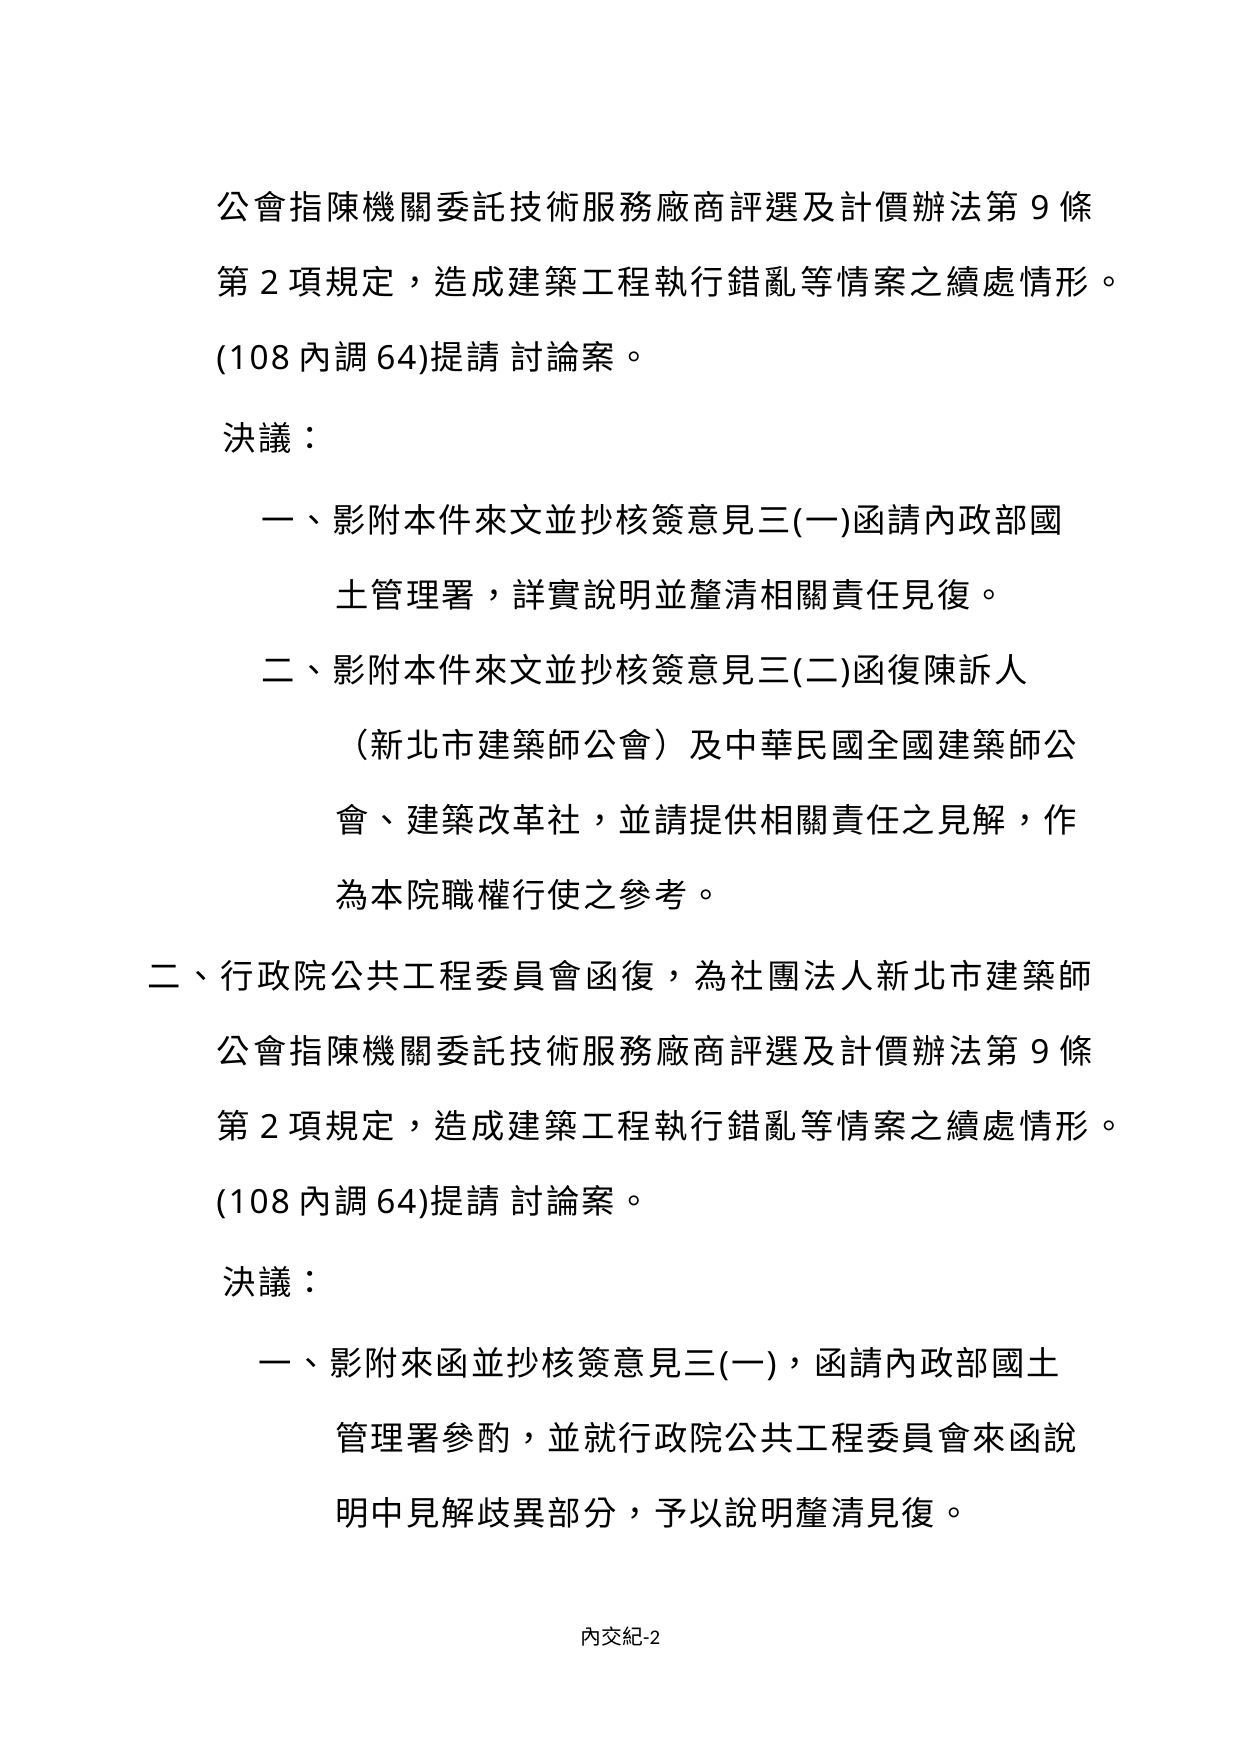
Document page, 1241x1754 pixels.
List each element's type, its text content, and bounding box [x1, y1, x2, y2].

text 決議： [214, 397, 1101, 476]
text 一、行政院公共工程委員會函復，為社團法人新北市建築師公會指陳機關委託技術服務廠商評選及計價辦法第9條第2項規定，造成建築工程執行錯亂等情案之續處情形。(108內調64)提請 討論案。 [139, 166, 1101, 395]
text 二、影附本件來文並抄核簽意見三(二)函復陳訴人（新北市建築師公會）及中華民國全國建築師公會、建築改革社，並請提供相關責任之見解，作為本院職權行使之參考。 [253, 627, 1101, 932]
text 一、影附來函並抄核簽意見三(一)，函請內政部國土管理署參酌，並就行政院公共工程委員會來函說明中見解歧異部分，予以說明釐清見復。 [250, 1322, 1101, 1551]
text 一、影附本件來文並抄核簽意見三(一)函請內政部國土管理署，詳實說明並釐清相關責任見復。 [253, 478, 1101, 627]
text 二、行政院公共工程委員會函復，為社團法人新北市建築師公會指陳機關委託技術服務廠商評選及計價辦法第9條第2項規定，造成建築工程執行錯亂等情案之續處情形。(108內調64)提請 討論案。 [139, 934, 1101, 1238]
text 決議： [214, 1241, 1101, 1320]
